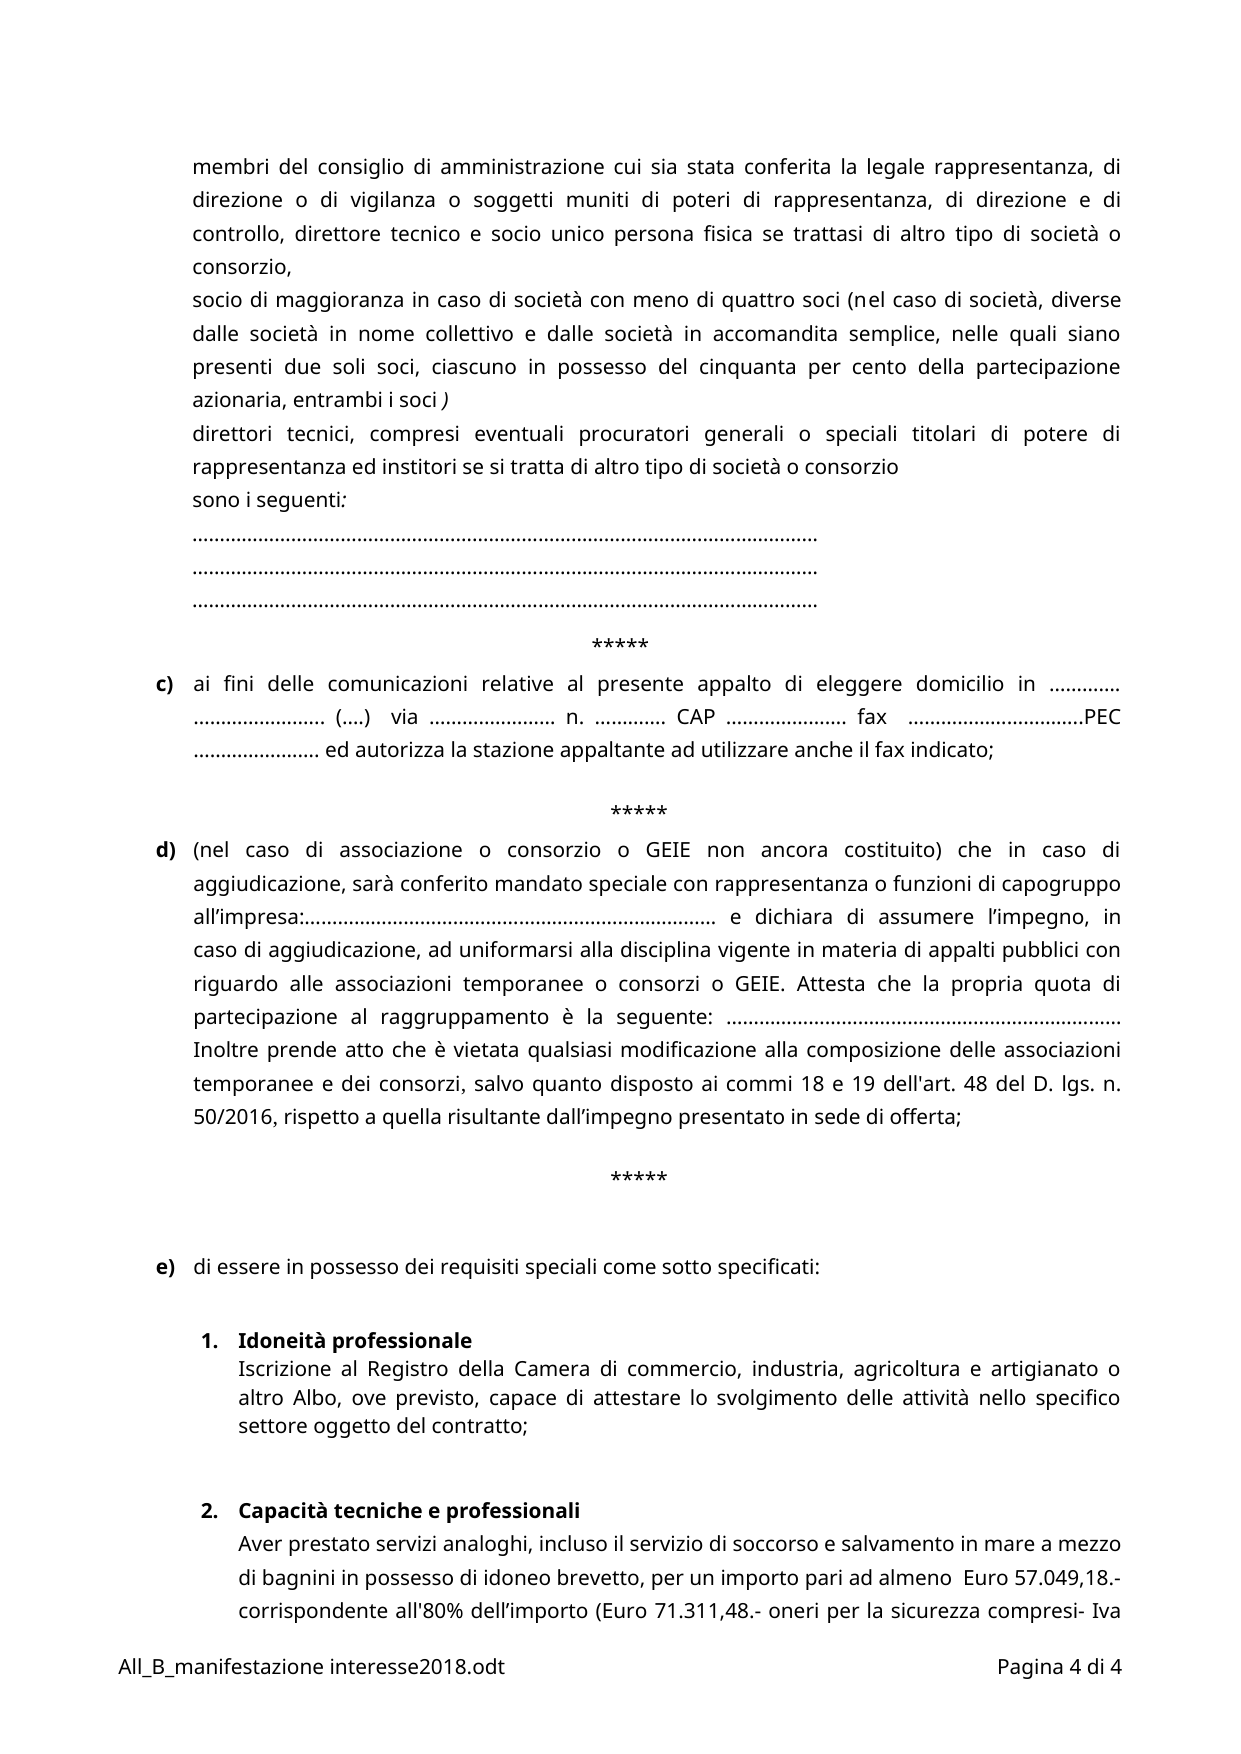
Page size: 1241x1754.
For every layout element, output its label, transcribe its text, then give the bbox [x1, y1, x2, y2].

text …………………………………………………………………………………………………… [192, 548, 1122, 581]
text socio di maggioranza in caso di società con meno di quattro soci (nel caso di società, diverse dalle società in nome collettivo e dalle società in accomandita semplice, nelle quali siano presenti due soli soci, ciascuno in possesso del cinquanta per cento della partecipazione azionaria, entrambi i soci ) [192, 281, 1122, 414]
text sono i seguenti: [192, 481, 1122, 514]
text membri del consiglio di amministrazione cui sia stata conferita la legale rappresentanza, di direzione o di vigilanza o soggetti muniti di poteri di rappresentanza, di direzione e di controllo, direttore tecnico e socio unico persona fisica se trattasi di altro tipo di società o consorzio, [192, 148, 1122, 281]
list ai fini delle comunicazioni relative al presente appalto di eleggere domicilio in ………….……………….….. (….) via ………..………… n. …………. CAP …………………. fax …………………………..PEC …………….……. ed autorizza la stazione appaltante ad utilizzare anche il fax indicato; [156, 664, 1122, 764]
text ***** [156, 781, 1122, 831]
text direttori tecnici, compresi eventuali procuratori generali o speciali titolari di potere di rappresentanza ed institori se si tratta di altro tipo di società o consorzio [192, 414, 1122, 481]
list Idoneità professionale [201, 1326, 1122, 1354]
list Capacità tecniche e professionali [201, 1497, 1122, 1525]
text ***** [156, 1148, 1122, 1198]
text ***** [118, 614, 1122, 664]
list Iscrizione al Registro della Camera di commercio, industria, agricoltura e artigianato o altro Albo, ove previsto, capace di attestare lo svolgimento delle attività nello specifico settore oggetto del contratto; [201, 1354, 1122, 1440]
text …………………………………………………………………………………………………… [192, 514, 1122, 548]
list di essere in possesso dei requisiti speciali come sotto specificati: [156, 1248, 1122, 1281]
text …………………………………………………………………………………………………… [192, 581, 1122, 614]
list Aver prestato servizi analoghi, incluso il servizio di soccorso e salvamento in mare a mezzo di bagnini in possesso di idoneo brevetto, per un importo pari ad almeno Euro 57.049,18.- corrispondente all'80% dell’importo (Euro 71.311,48.- oneri per la sicurezza compresi- Iva [201, 1525, 1122, 1625]
list (nel caso di associazione o consorzio o GEIE non ancora costituito) che in caso di aggiudicazione, sarà conferito mandato speciale con rappresentanza o funzioni di capogruppo all’impresa:………………………………………………………………… e dichiara di assumere l’impegno, in caso di aggiudicazione, ad uniformarsi alla disciplina vigente in materia di appalti pubblici con riguardo alle associazioni temporanee o consorzi o GEIE. Attesta che la propria quota di partecipazione al raggruppamento è la seguente: ……………………………………………………………… Inoltre prende atto che è vietata qualsiasi modificazione alla composizione delle associazioni temporanee e dei consorzi, salvo quanto disposto ai commi 18 e 19 dell'art. 48 del D. lgs. n. 50/2016, rispetto a quella risultante dall’impegno presentato in sede di offerta; [156, 831, 1122, 1131]
